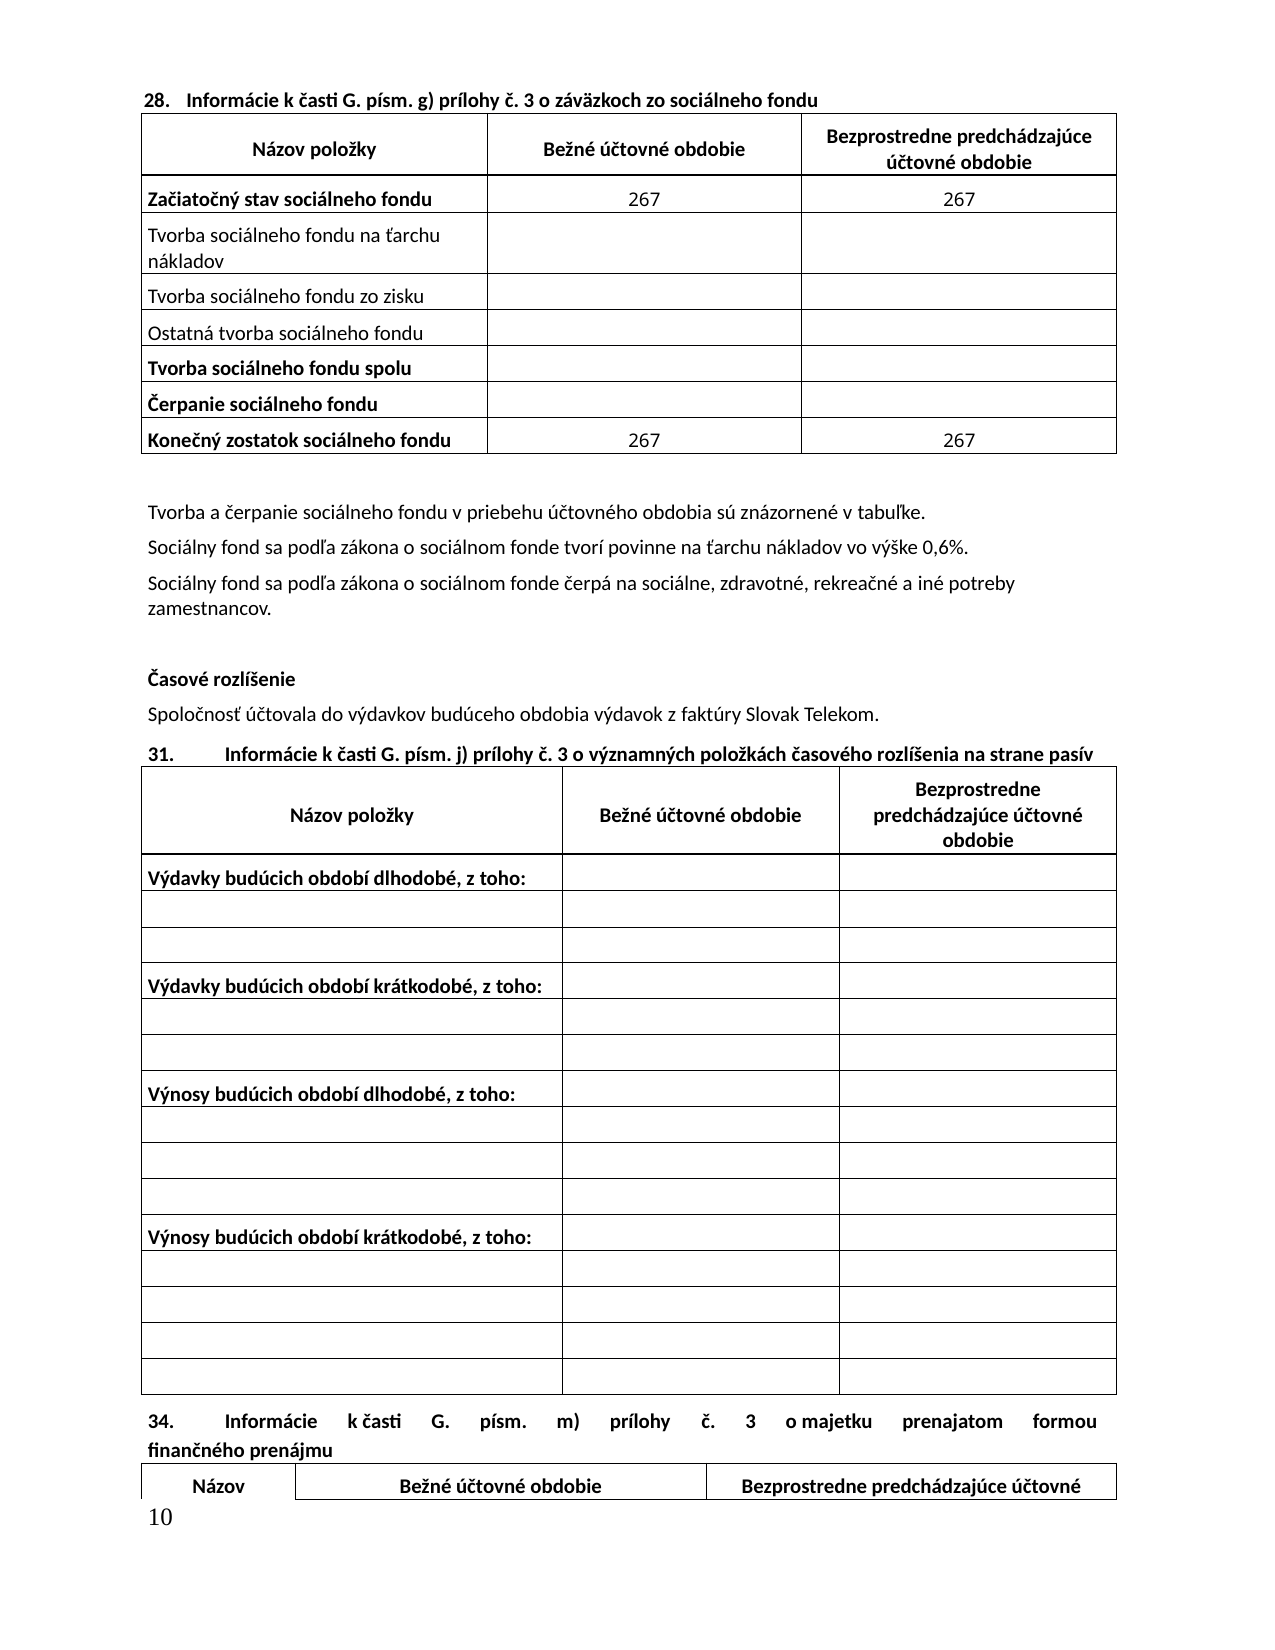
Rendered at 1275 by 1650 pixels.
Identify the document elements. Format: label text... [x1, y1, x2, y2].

table_cell [488, 274, 801, 309]
table_header Bežné účtovné obdobie [296, 1464, 706, 1498]
table_cell [142, 999, 562, 1034]
table_cell Výdavky budúcich období krátkodobé, z toho: [142, 963, 562, 998]
table_cell [802, 213, 1116, 273]
table_cell Výdavky budúcich období dlhodobé, z toho: [142, 855, 562, 890]
table_cell [142, 928, 562, 962]
table_cell [840, 1143, 1116, 1178]
table_cell [840, 1107, 1116, 1142]
table_cell [563, 1107, 839, 1142]
table_cell [840, 928, 1116, 962]
table_cell [563, 1143, 839, 1178]
table_header Názov [142, 1464, 295, 1498]
table_cell [563, 1251, 839, 1286]
table_cell Tvorba sociálneho fondu na ťarchu nákladov [142, 213, 487, 273]
table_cell [142, 1359, 562, 1394]
table_cell [802, 274, 1116, 309]
table_cell [563, 1215, 839, 1250]
table_cell [563, 1071, 839, 1106]
table_cell [563, 1287, 839, 1322]
table_cell [142, 1251, 562, 1286]
table_cell [840, 999, 1116, 1034]
table_cell [840, 1179, 1116, 1214]
text Sociálny fond sa podľa zákona o sociálnom fonde tvorí povinne na ťarchu nákladov vo výške 0,6%. [148, 534, 1127, 560]
table_cell Tvorba sociálneho fondu spolu [142, 346, 487, 381]
table_cell 267 [802, 418, 1116, 453]
table_cell [563, 1359, 839, 1394]
table_cell 267 [802, 176, 1116, 212]
table_cell [563, 1179, 839, 1214]
table_cell 267 [488, 418, 801, 453]
text 34. Informácie k časti G. písm. m) prílohy č. 3 o majetku prenajatom formou finančného prenájmu [148, 1404, 1127, 1463]
table_header Bežné účtovné obdobie [563, 767, 839, 853]
table_cell [840, 1071, 1116, 1106]
text 28. Informácie k časti G. písm. g) prílohy č. 3 o záväzkoch zo sociálneho fondu [143, 84, 1127, 113]
table_cell Ostatná tvorba sociálneho fondu [142, 310, 487, 345]
table_cell [840, 1035, 1116, 1070]
table_cell [488, 382, 801, 417]
table_cell [563, 855, 839, 890]
text 31. Informácie k časti G. písm. j) prílohy č. 3 o významných položkách časového rozlíšenia na strane pasív [148, 737, 1127, 766]
table_cell [840, 963, 1116, 998]
table_header Bezprostredne predchádzajúce účtovné [707, 1464, 1116, 1498]
text Spoločnosť účtovala do výdavkov budúceho obdobia výdavok z faktúry Slovak Telekom. [148, 702, 1127, 727]
table_cell [840, 1287, 1116, 1322]
table_cell [563, 999, 839, 1034]
table_cell [563, 963, 839, 998]
table_cell 267 [488, 176, 801, 212]
table_cell Čerpanie sociálneho fondu [142, 382, 487, 417]
table_cell [142, 891, 562, 926]
table_cell Tvorba sociálneho fondu zo zisku [142, 274, 487, 309]
table_header Bežné účtovné obdobie [488, 114, 801, 174]
table_header Bezprostredne predchádzajúce účtovné obdobie [840, 767, 1116, 853]
table_cell [142, 1107, 562, 1142]
table_cell [563, 928, 839, 962]
table_cell [802, 346, 1116, 381]
table_cell [563, 1035, 839, 1070]
table_cell [802, 382, 1116, 417]
table_cell [142, 1323, 562, 1358]
table_cell Konečný zostatok sociálneho fondu [142, 418, 487, 453]
table_cell [488, 310, 801, 345]
table_cell [563, 1323, 839, 1358]
table_header Názov položky [142, 114, 487, 174]
table_cell [142, 1179, 562, 1214]
table_header Bezprostredne predchádzajúce účtovné obdobie [802, 114, 1116, 174]
table_cell Výnosy budúcich období krátkodobé, z toho: [142, 1215, 562, 1250]
table_cell [840, 1215, 1116, 1250]
table_cell [840, 1323, 1116, 1358]
table_cell [802, 310, 1116, 345]
table_cell [840, 855, 1116, 890]
table_cell [488, 346, 801, 381]
text Časové rozlíšenie [148, 666, 1127, 692]
table_cell [840, 1359, 1116, 1394]
table_cell [488, 213, 801, 273]
table_cell [840, 1251, 1116, 1286]
text Tvorba a čerpanie sociálneho fondu v priebehu účtovného obdobia sú znázornené v tabuľke. [148, 499, 1127, 524]
table_cell [142, 1035, 562, 1070]
table_cell [142, 1143, 562, 1178]
table_cell [563, 891, 839, 926]
table_header Názov položky [142, 767, 562, 853]
table_cell [840, 891, 1116, 926]
table_cell Výnosy budúcich období dlhodobé, z toho: [142, 1071, 562, 1106]
text Sociálny fond sa podľa zákona o sociálnom fonde čerpá na sociálne, zdravotné, rekreačné a iné potreby zamestnancov. [148, 570, 1127, 621]
table_cell Začiatočný stav sociálneho fondu [142, 176, 487, 212]
table_cell [142, 1287, 562, 1322]
